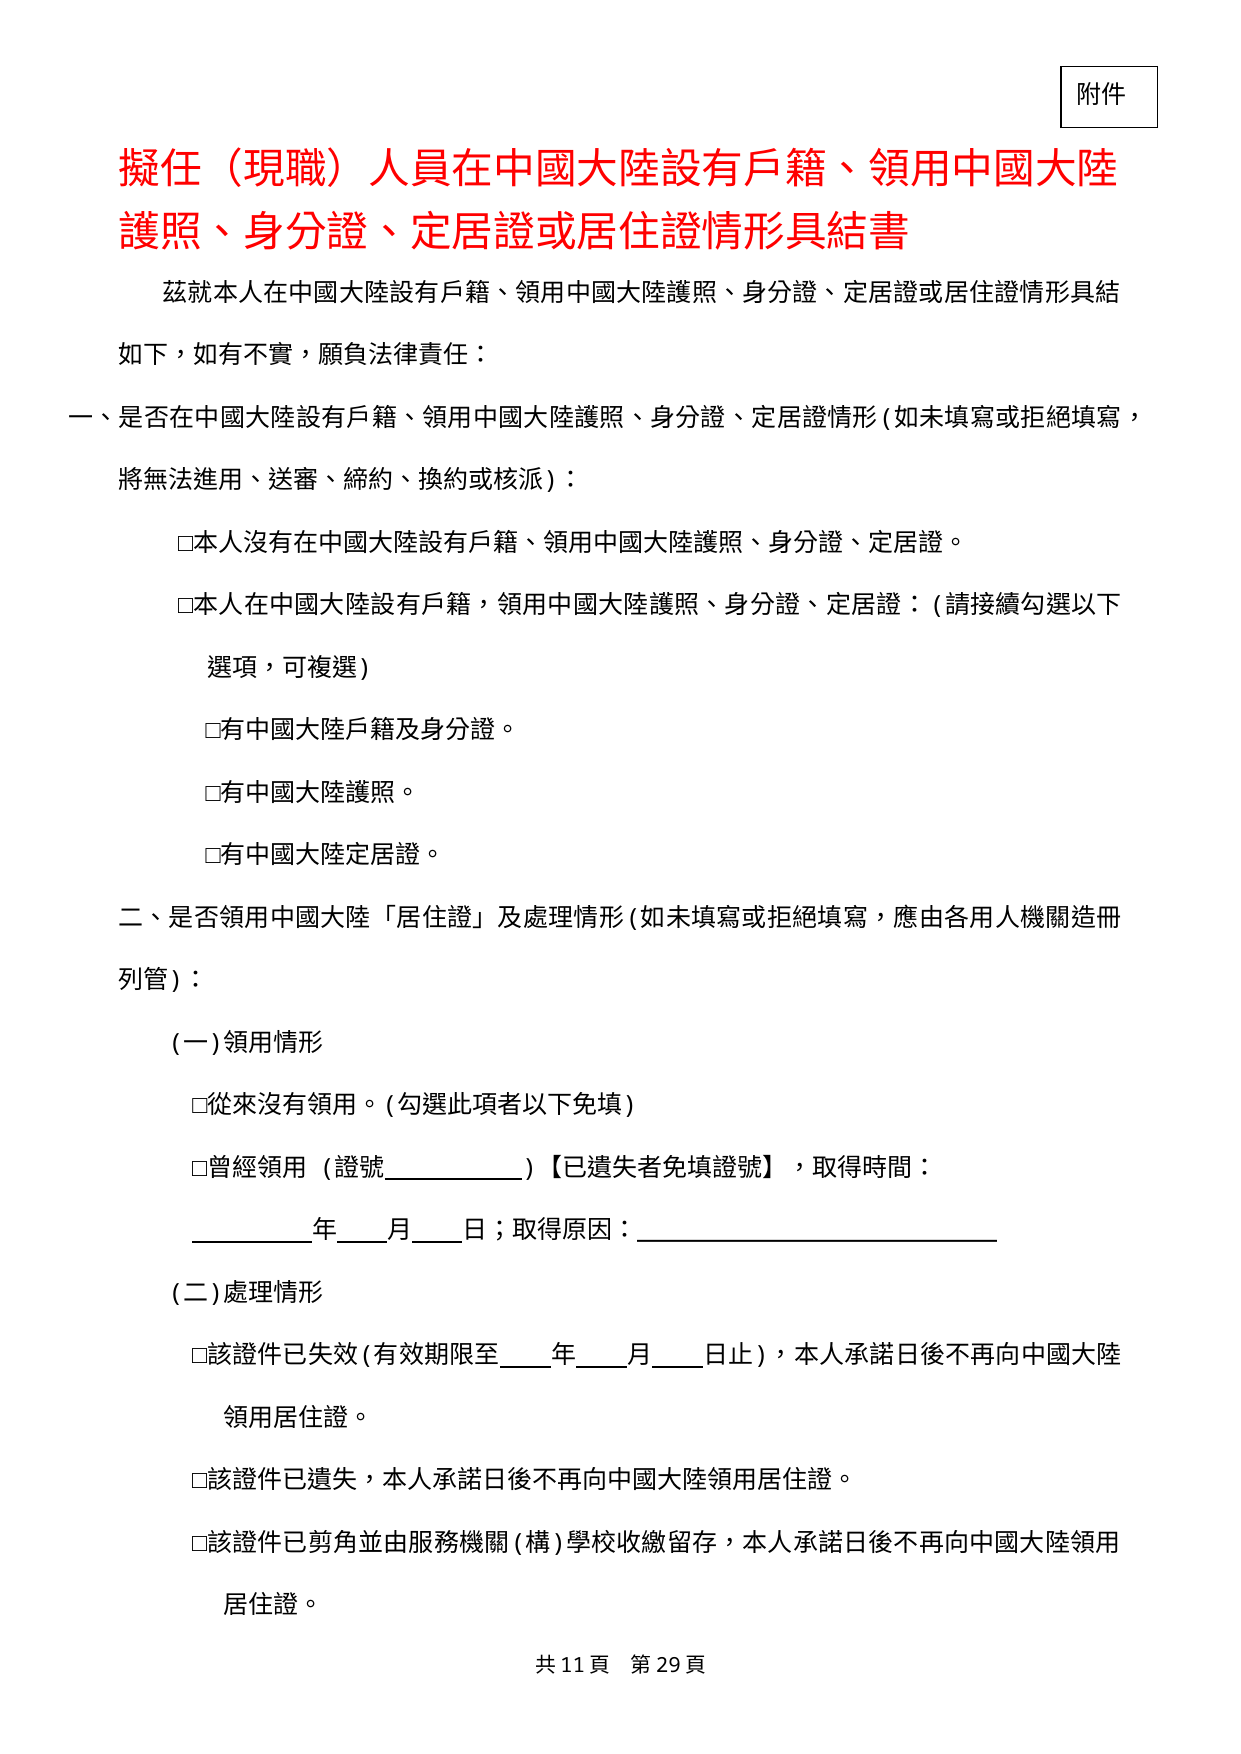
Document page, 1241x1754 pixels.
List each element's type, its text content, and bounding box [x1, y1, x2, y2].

text (二)處理情形 [168, 1249, 1122, 1311]
text □從來沒有領用。(勾選此項者以下免填) [192, 1061, 1122, 1124]
text □本人在中國大陸設有戶籍，領用中國大陸護照、身分證、定居證：(請接續勾選以下選項，可複選) [178, 561, 1122, 686]
text □曾經領用 (證號 )【已遺失者免填證號】，取得時間： [192, 1124, 1122, 1186]
text 一、是否在中國大陸設有戶籍、領用中國大陸護照、身分證、定居證情形(如未填寫或拒絕填寫，將無法進用、送審、締約、換約或核派)： [68, 374, 1122, 499]
text 擬任（現職）人員在中國大陸設有戶籍、領用中國大陸護照、身分證、定居證或居住證情形具結書 [1062, 67, 1157, 127]
text □有中國大陸護照。 [205, 749, 1122, 811]
text 擬任（現職）人員在中國大陸設有戶籍、領用中國大陸護照、身分證、定居證或居住證情形具結書 [118, 124, 1122, 249]
text (一)領用情形 [168, 999, 1122, 1061]
text □有中國大陸戶籍及身分證。 [205, 686, 1122, 749]
text □該證件已遺失，本人承諾日後不再向中國大陸領用居住證。 [192, 1436, 1122, 1499]
text □該證件已失效(有效期限至 年 月 日止)，本人承諾日後不再向中國大陸領用居住證。 [192, 1311, 1122, 1436]
text □有中國大陸定居證。 [205, 811, 1122, 874]
text □本人沒有在中國大陸設有戶籍、領用中國大陸護照、身分證、定居證。 [178, 499, 1122, 561]
text □該證件已剪角並由服務機關(構)學校收繳留存，本人承諾日後不再向中國大陸領用居住證。 [192, 1499, 1122, 1624]
text 附件5 [1077, 75, 1142, 119]
text 二、是否領用中國大陸「居住證」及處理情形(如未填寫或拒絕填寫，應由各用人機關造冊列管)： [118, 874, 1122, 999]
text 茲就本人在中國大陸設有戶籍、領用中國大陸護照、身分證、定居證或居住證情形具結如下，如有不實，願負法律責任： [118, 249, 1122, 374]
text 年 月 日；取得原因：________________________ [192, 1186, 1122, 1249]
